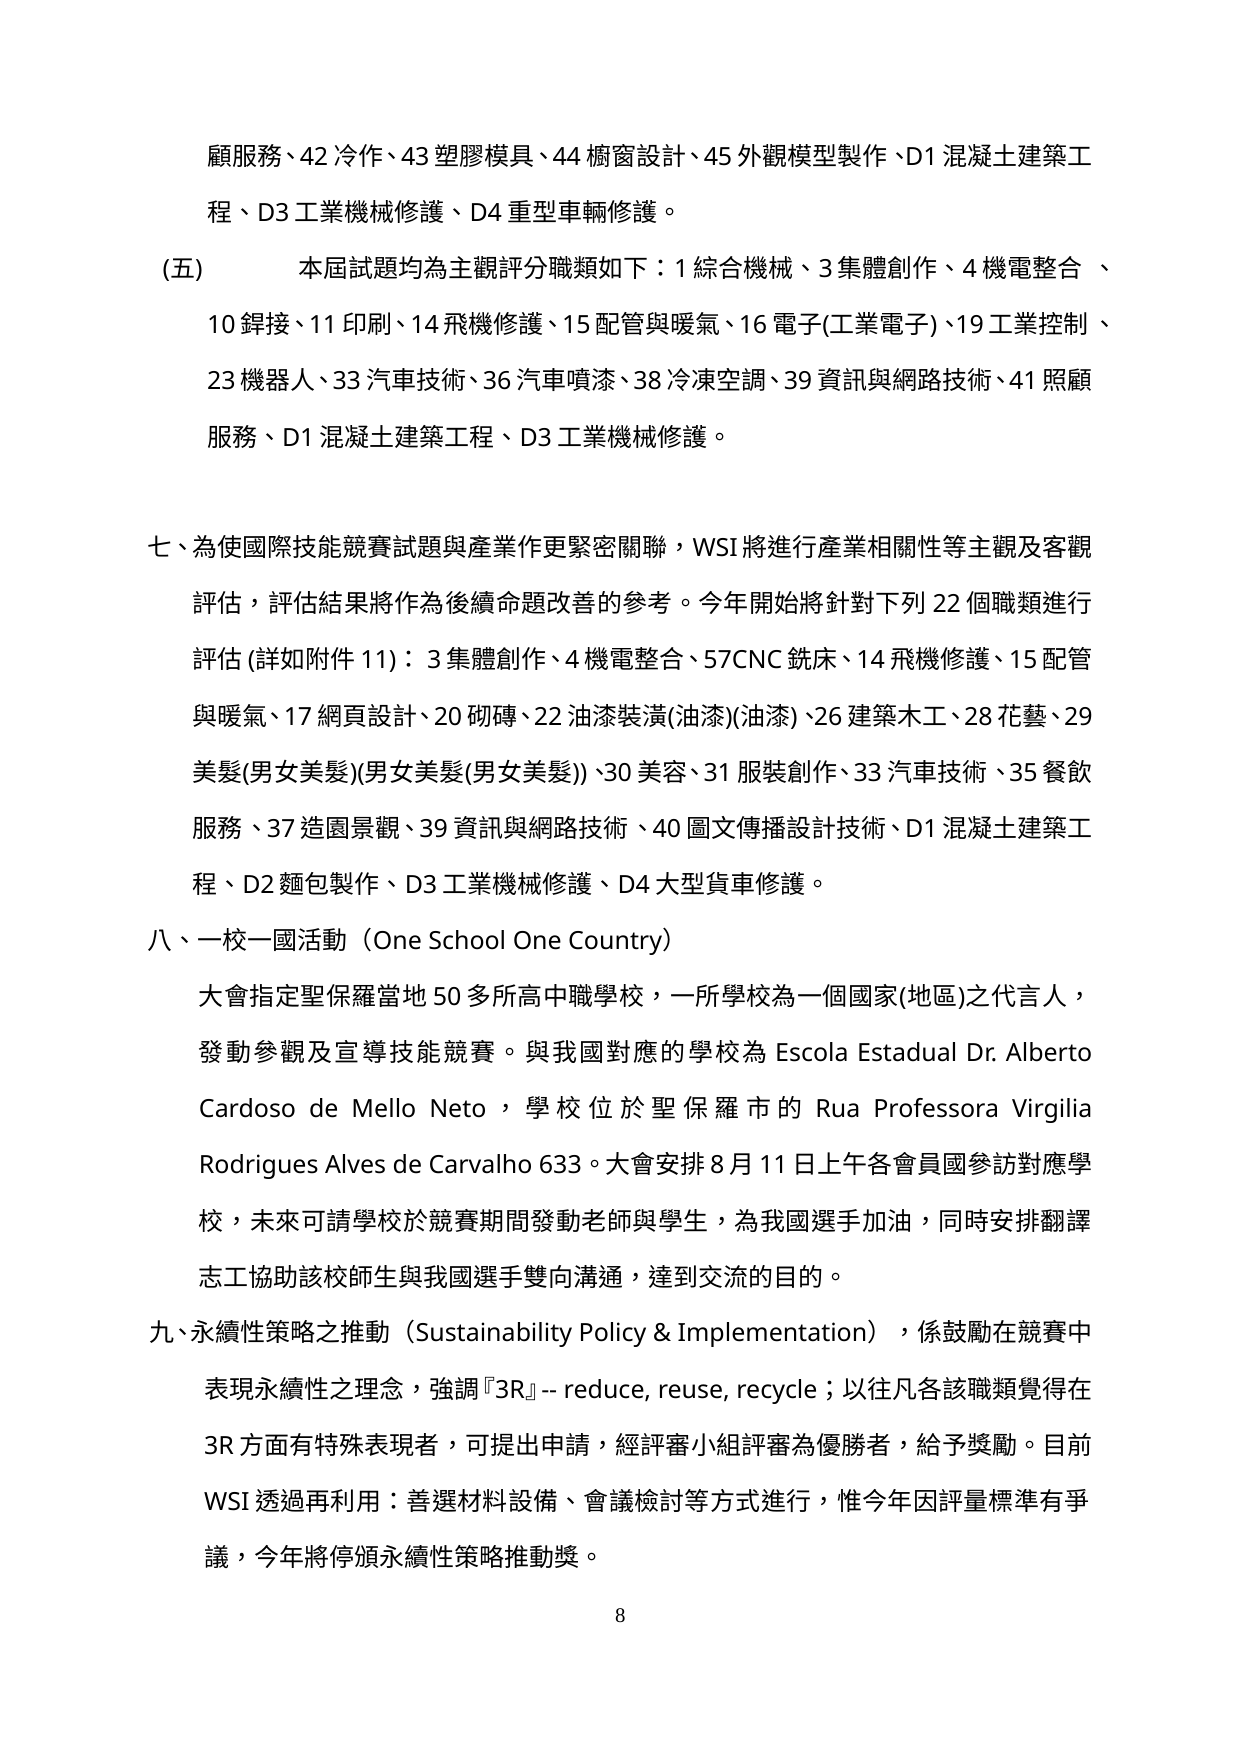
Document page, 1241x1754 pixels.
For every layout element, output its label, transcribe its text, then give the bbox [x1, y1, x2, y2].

text 九、永續性策略之推動（Sustainability Policy & Implementation），係鼓勵在競賽中表現永續性之理念，強調『3R』-- reduce, reuse, recycle；以往凡各該職類覺得在3R方面有特殊表現者，可提出申請，經評審小組評審為優勝者，給予獎勵。目前WSI透過再利用：善選材料設備、會議檢討等方式進行，惟今年因評量標準有爭議，今年將停頒永續性策略推動獎。 [149, 1312, 1092, 1575]
text 七、為使國際技能競賽試題與產業作更緊密關聯，WSI將進行產業相關性等主觀及客觀評估，評估結果將作為後續命題改善的參考。今年開始將針對下列22個職類進行評估 (詳如附件11)： 3集體創作、4機電整合、57CNC銑床、14飛機修護、15配管與暖氣、17網頁設計、20砌磚、22油漆裝潢(油漆)(油漆)、26建築木工、28花藝、29美髮(男女美髮)(男女美髮(男女美髮))、30美容、31服裝創作、33汽車技術 、35餐飲服務 、37造園景觀、39資訊與網路技術 、40圖文傳播設計技術、D1混凝土建築工程、D2麵包製作、D3工業機械修護、D4大型貨車修護。 [148, 527, 1092, 902]
list 本屆公開試題之職類如下：2電訊布建、3集體創作、8建築石刻、10銲接、11印刷、12建築舖面、13汽車板金(打型板金)、14飛機修護、15配管與暖氣、17網頁設計、18電氣裝配(室內配線)、19工業控制、20砌磚、21石膏技術與乾牆系統(粉刷)、22油漆裝潢(油漆)(油漆)、23機器人、24 家具木工、25門窗木工、27珠寶金銀細工、29美髮(男女美髮)、30美容、31服裝創作、32西點製作、34西餐烹飪、35餐飲服務、36汽車噴漆、37造園景觀、38冷凍空調、39資訊與網路技術、41照顧服務、42冷作、43塑膠模具、44櫥窗設計、45外觀模型製作、D1混凝土建築工程、D3工業機械修護、D4重型車輛修護。 [162, 136, 1092, 229]
list 本屆試題均為主觀評分職類如下：1綜合機械、3集體創作、4機電整合、10銲接、11印刷、14飛機修護、15配管與暖氣、16電子(工業電子)、19工業控制、23機器人、33汽車技術、36汽車噴漆、38冷凍空調、39資訊與網路技術、41照顧服務、D1混凝土建築工程、D3工業機械修護。 [162, 248, 1092, 454]
text 大會指定聖保羅當地50多所高中職學校，一所學校為一個國家(地區)之代言人，發動參觀及宣導技能競賽。與我國對應的學校為Escola Estadual Dr. Alberto Cardoso de Mello Neto，學校位於聖保羅市的Rua Professora Virgilia Rodrigues Alves de Carvalho 633。大會安排8月11日上午各會員國參訪對應學校，未來可請學校於競賽期間發動老師與學生，為我國選手加油，同時安排翻譯志工協助該校師生與我國選手雙向溝通，達到交流的目的。 [199, 975, 1092, 1294]
text 八、一校一國活動（One School One Country） [148, 920, 1092, 957]
